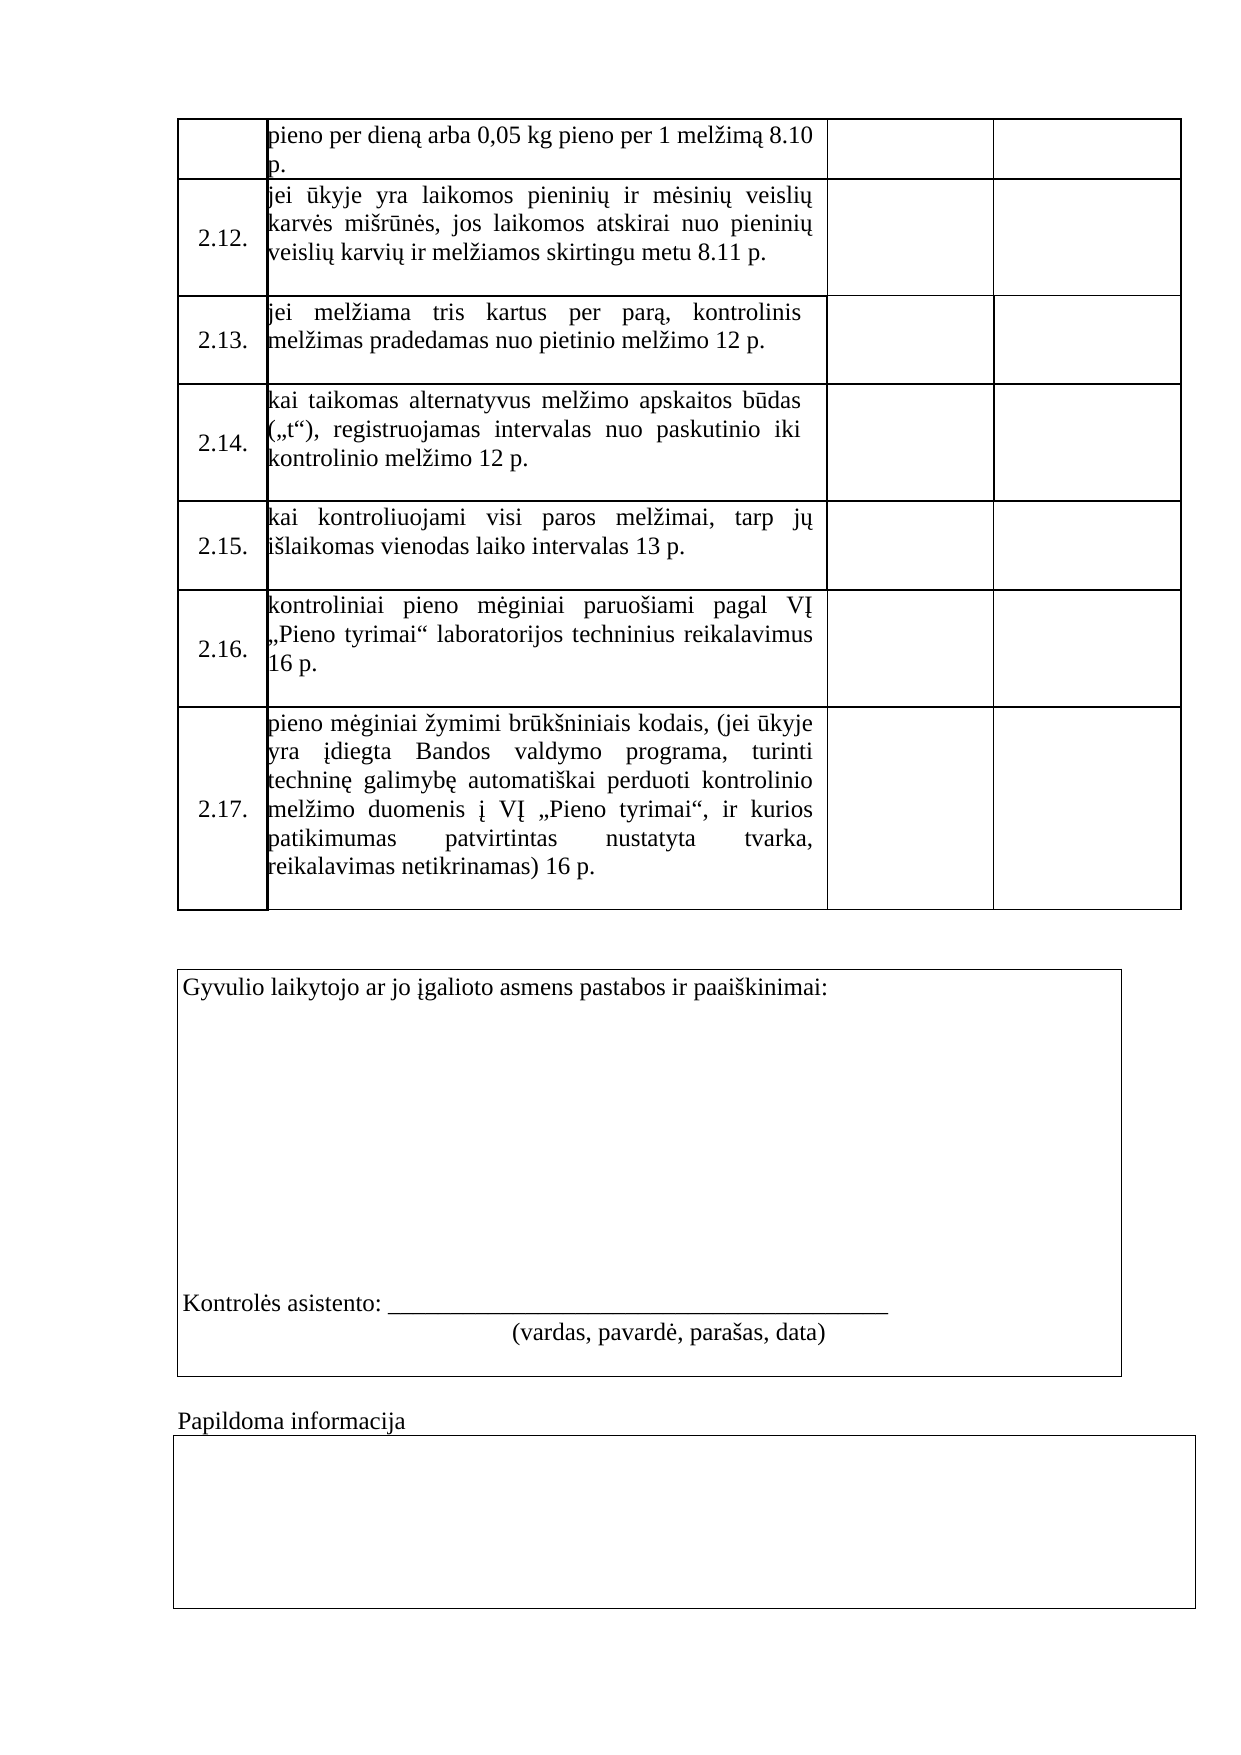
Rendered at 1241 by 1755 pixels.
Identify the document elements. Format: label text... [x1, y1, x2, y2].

table_cell [828, 708, 993, 909]
table_cell [994, 180, 1180, 295]
table_cell kai kontroliuojami visi paros melžimai, tarp jų išlaikomas vienodas laiko intervalas 13 p. [269, 502, 826, 588]
text (vardas, pavardė, parašas, data) [178, 1313, 1121, 1345]
table_header [174, 1436, 1195, 1608]
table_cell [994, 502, 1180, 588]
table_cell pieno mėginiai žymimi brūkšniniais kodais, (jei ūkyje yra įdiegta Bandos valdymo programa, turinti techninę galimybę automatiškai perduoti kontrolinio melžimo duomenis į VĮ „Pieno tyrimai“, ir kurios patikimumas patvirtintas nustatyta tvarka, reikalavimas netikrinamas) 16 p. [269, 708, 827, 909]
table_cell kai taikomas alternatyvus melžimo apskaitos būdas („t“), registruojamas intervalas nuo paskutinio iki kontrolinio melžimo 12 p. [269, 385, 826, 500]
table_cell pieno per dieną arba 0,05 kg pieno per 1 melžimą 8.10 p. [269, 120, 827, 178]
table_cell [828, 180, 993, 295]
table_cell [828, 385, 993, 500]
text Kontrolės asistento: ________________________________________ [178, 1285, 1121, 1313]
table_cell [828, 296, 993, 383]
table_cell 2.16. [179, 591, 266, 706]
table_cell [995, 296, 1180, 383]
table_cell kontroliniai pieno mėginiai paruošiami pagal VĮ „Pieno tyrimai“ laboratorijos techninius reikalavimus 16 p. [269, 591, 827, 706]
table_cell [828, 502, 993, 588]
table_cell 2.15. [179, 502, 266, 588]
table_cell [994, 591, 1180, 706]
table_cell 2.17. [179, 708, 266, 909]
text Gyvulio laikytojo ar jo įgalioto asmens pastabos ir paaiškinimai: [178, 970, 1121, 1000]
table_cell [994, 708, 1180, 909]
table_cell [995, 385, 1180, 500]
table_cell 2.12. [179, 180, 266, 295]
table_cell [994, 120, 1180, 178]
table_cell [828, 120, 993, 178]
table_cell jei melžiama tris kartus per parą, kontrolinis melžimas pradedamas nuo pietinio melžimo 12 p. [269, 297, 826, 383]
table_cell [179, 120, 266, 178]
table_cell 2.14. [179, 385, 266, 500]
table_cell 2.13. [179, 297, 266, 383]
table_cell [828, 591, 993, 706]
table_cell jei ūkyje yra laikomos pieninių ir mėsinių veislių karvės mišrūnės, jos laikomos atskirai nuo pieninių veislių karvių ir melžiamos skirtingu metu 8.11 p. [269, 180, 827, 295]
text Papildoma informacija [177, 1406, 1122, 1435]
